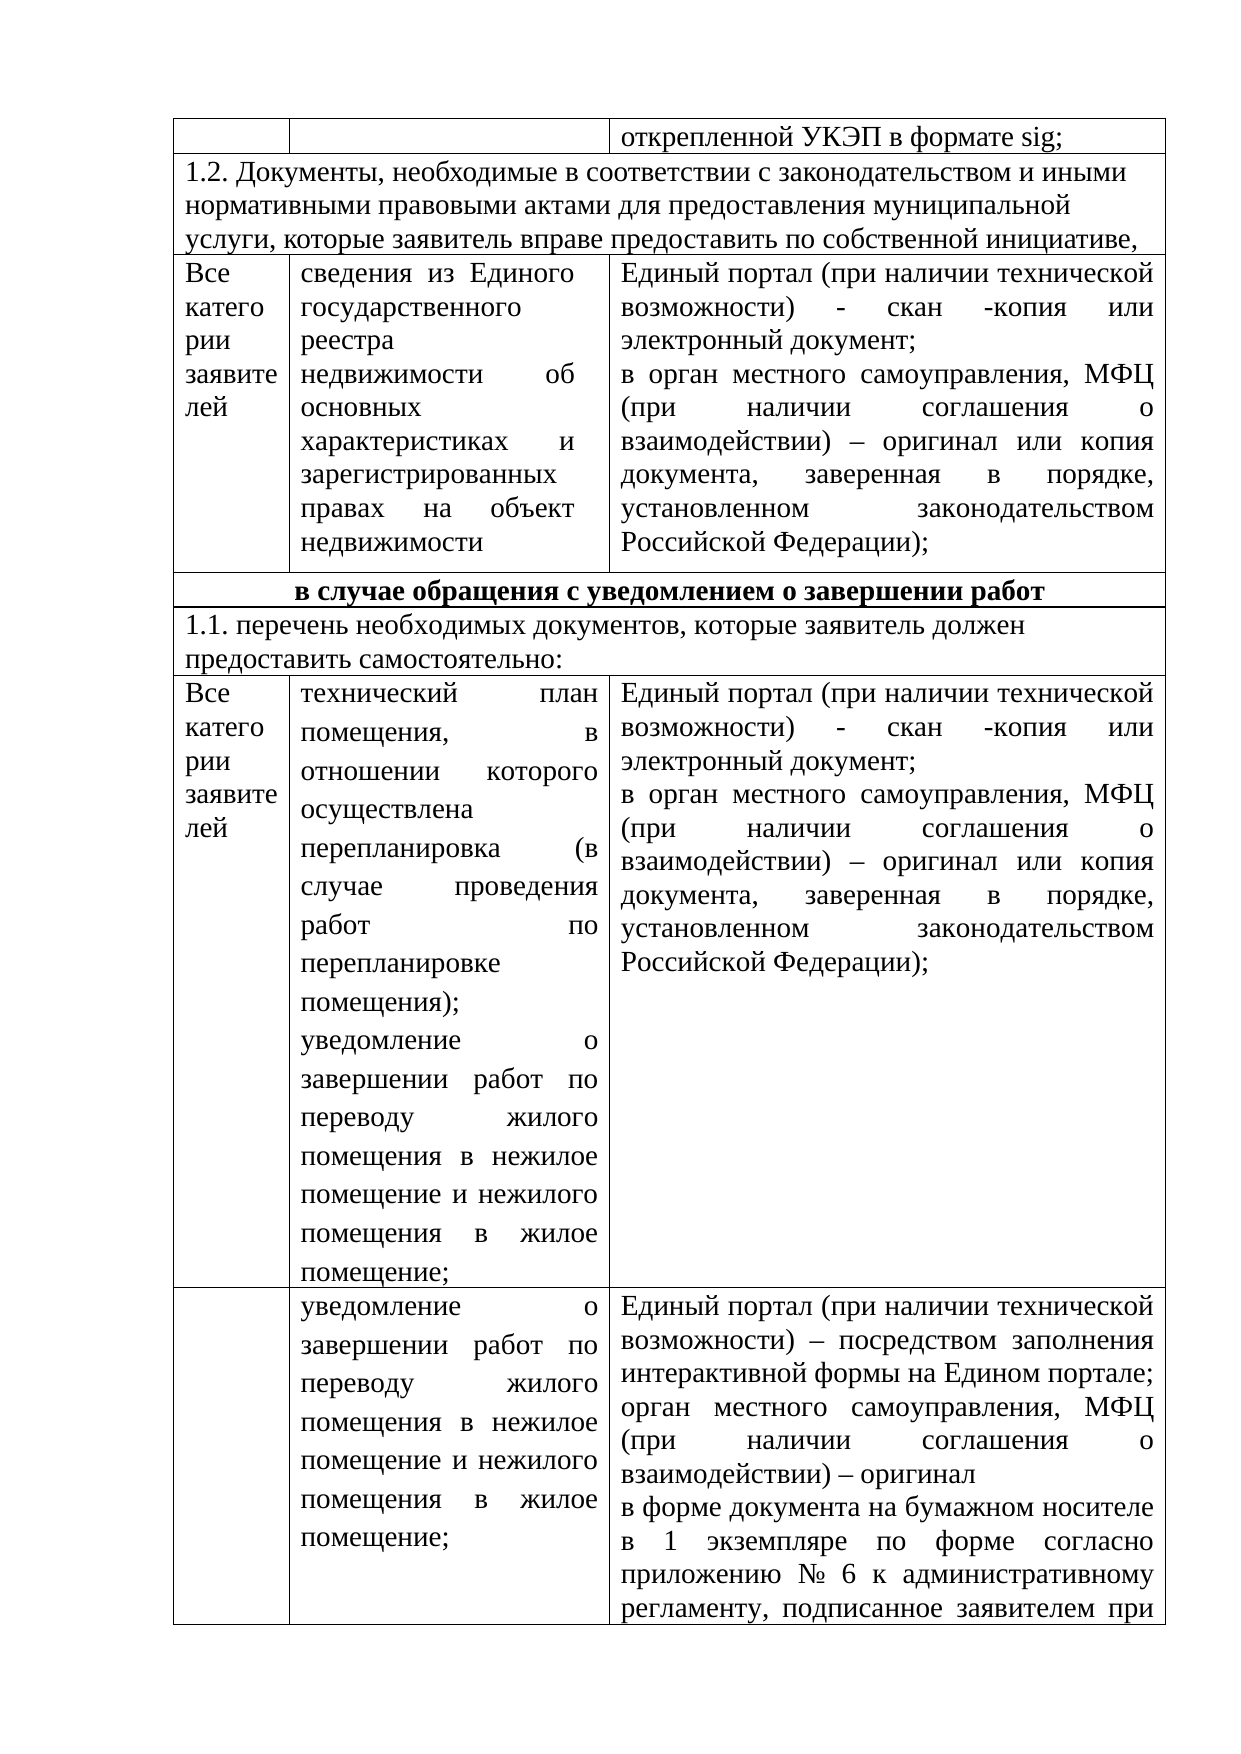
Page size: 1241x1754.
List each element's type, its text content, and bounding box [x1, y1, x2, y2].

table_cell Единый портал (при наличии технической возможности) - скан -копия или электронный документ; в орган местного самоуправления, МФЦ (при наличии соглашения о взаимодействии) – оригинал или копия документа, заверенная в порядке, установленном законодательством Российской Федерации); [610, 676, 1165, 1287]
table_cell [290, 119, 609, 153]
table_cell [174, 1288, 289, 1624]
table_cell [174, 119, 289, 153]
table_cell Все категории заявителей [174, 676, 289, 1287]
table_cell Единый портал (при наличии технической возможности) – посредством заполнения интерактивной формы на Едином портале; орган местного самоуправления, МФЦ (при наличии соглашения о взаимодействии) – оригинал в форме документа на бумажном носителе в 1 экземпляре по форме согласно приложению № 6 к административному регламенту, подписанное заявителем при [610, 1288, 1165, 1624]
table_cell открепленной УКЭП в формате sig; [610, 119, 1165, 153]
table_cell технический план помещения, в отношении которого осуществлена перепланировка (в случае проведения работ по перепланировке помещения); уведомление о завершении работ по переводу жилого помещения в нежилое помещение и нежилого помещения в жилое помещение; [290, 676, 609, 1287]
table_cell уведомление о завершении работ по переводу жилого помещения в нежилое помещение и нежилого помещения в жилое помещение; [290, 1288, 609, 1624]
table_cell сведения из Единого государственного реестра недвижимости об основных характеристиках и зарегистрированных правах на объект недвижимости [290, 255, 609, 572]
table_cell Единый портал (при наличии технической возможности) - скан -копия или электронный документ; в орган местного самоуправления, МФЦ (при наличии соглашения о взаимодействии) – оригинал или копия документа, заверенная в порядке, установленном законодательством Российской Федерации); [610, 255, 1165, 572]
table_cell Все категории заявителей [174, 255, 289, 572]
table_cell в случае обращения с уведомлением о завершении работ [174, 573, 1165, 606]
table_cell 1.1. перечень необходимых документов, которые заявитель должен предоставить самостоятельно: [174, 608, 1165, 674]
table_cell 1.2. Документы, необходимые в соответствии с законодательством и иными нормативными правовыми актами для предоставления муниципальной услуги, которые заявитель вправе предоставить по собственной инициативе, [174, 154, 1165, 254]
